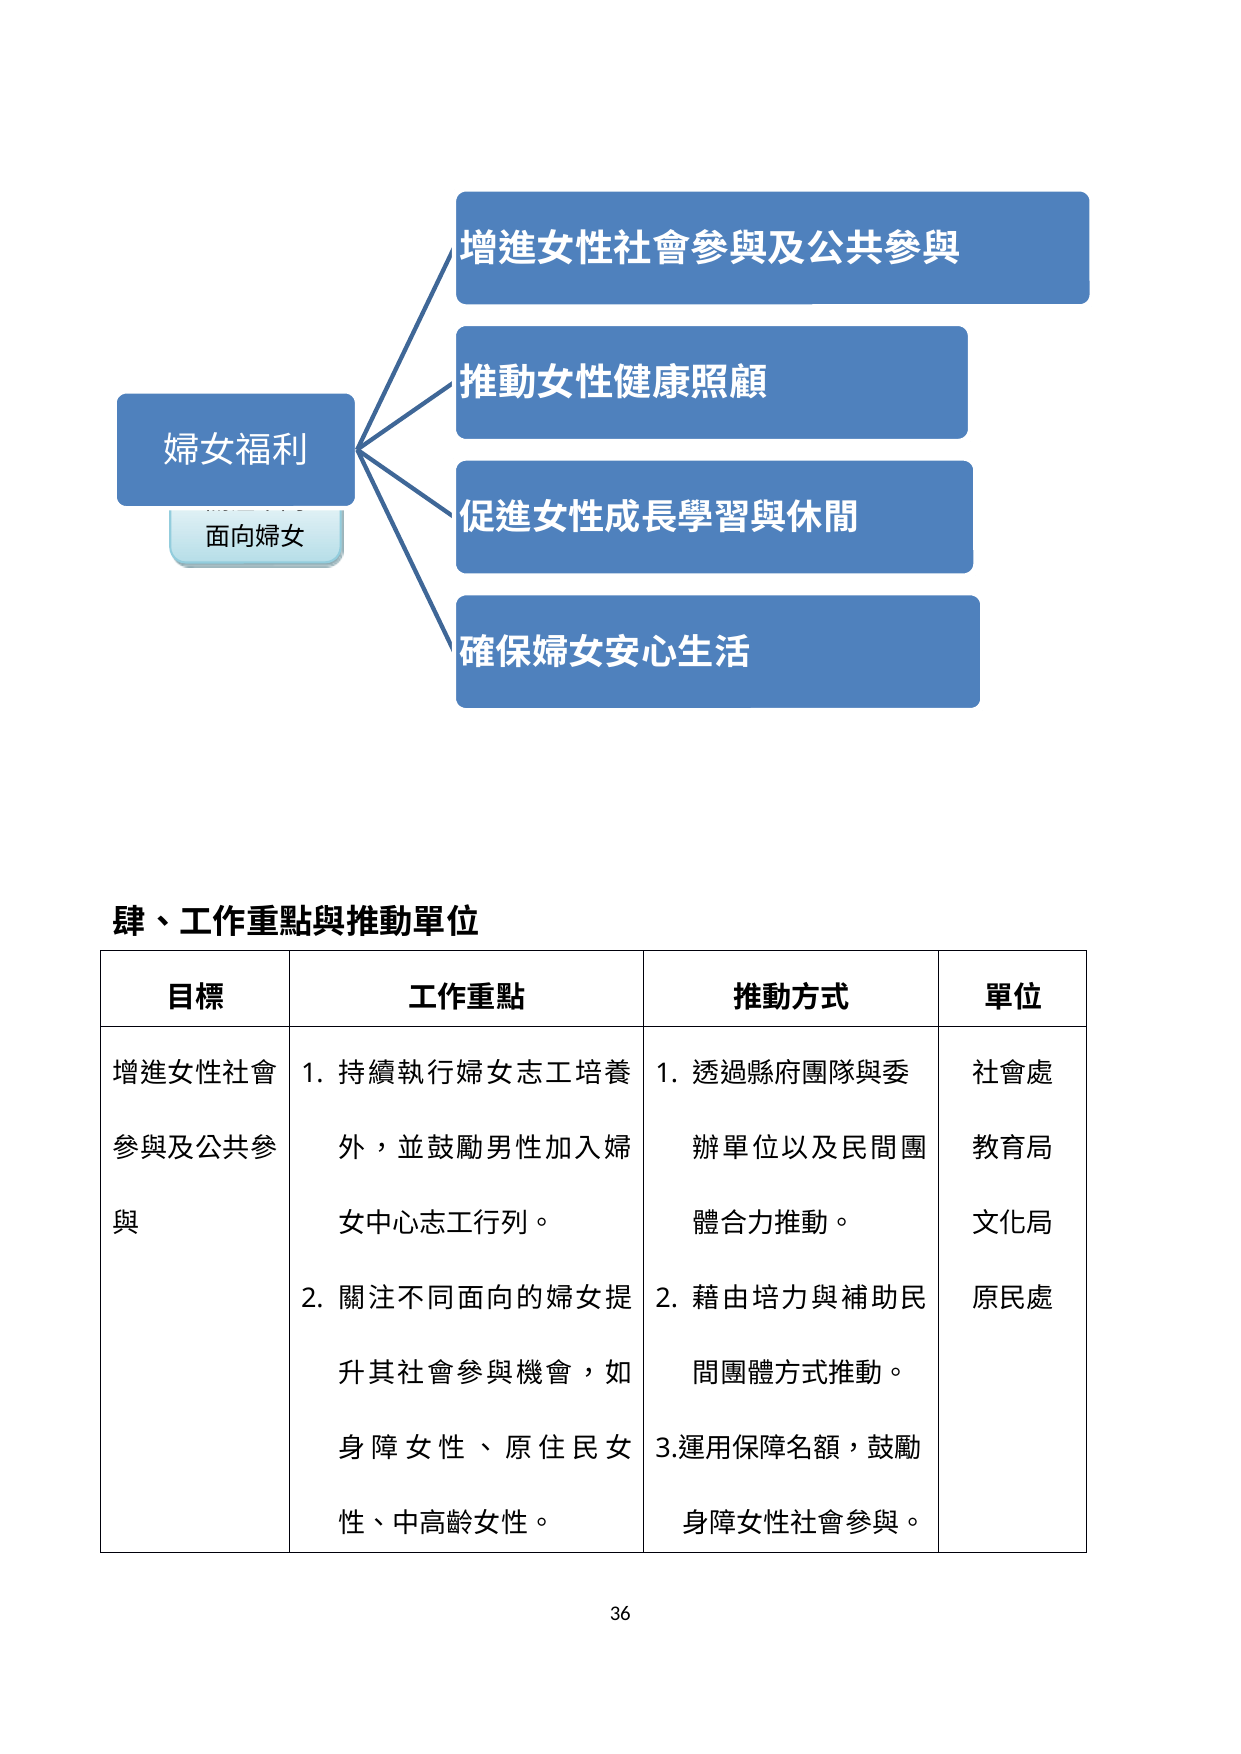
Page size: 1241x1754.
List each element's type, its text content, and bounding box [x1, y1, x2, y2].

table_header 單位 [939, 951, 1086, 1026]
table_cell 增進女性社會參與及公共參與 [101, 1027, 289, 1552]
text 關注不同 [190, 511, 321, 517]
text 面向婦女 [190, 517, 321, 550]
text 肆、工作重點與推動單位 [112, 875, 1128, 950]
table_header 推動方式 [644, 951, 938, 1026]
table_header 目標 [101, 951, 289, 1026]
table_cell 持續執行婦女志工培養外，並鼓勵男性加入婦女中心志工行列。 關注不同面向的婦女提升其社會參與機會，如身障女性、原住民女性、中高齡女性。 婦女福利服務中心辦理的婦女成長課程，將提供身障婦女保障名額，每個成長課程皆優先提供2名有興趣參與的身障女性參與。 配合前瞻基礎建設計畫及本縣竹東宗和行政大樓興建，規劃設置北區及南區婦女福利服務中心，提供多功能空間，使更符合無障礙需求，擴大婦女福利服務量能。 為提升民間團體理監事任一性別達三分之一比例，將以補助方式或宣導、課程、措施，以一定額度金額補助理監事有符合任一性別三分之一的團體。 增進婦女進入公共領域機會，培力其公共參與能量，將透過婦團領導人培力方式，鼓勵與提升婦團領導人參與本府性別平等專案小組等會議。 [290, 1027, 643, 1552]
table_cell 透過縣府團隊與委 辦單位以及民間團體合力推動。 藉由培力與補助民間團體方式推動。 3.運用保障名額，鼓勵 身障女性社會參與。 [644, 1027, 938, 1552]
table_header 工作重點 [290, 951, 643, 1026]
table_cell 社會處 教育局 文化局 原民處 [939, 1027, 1086, 1552]
